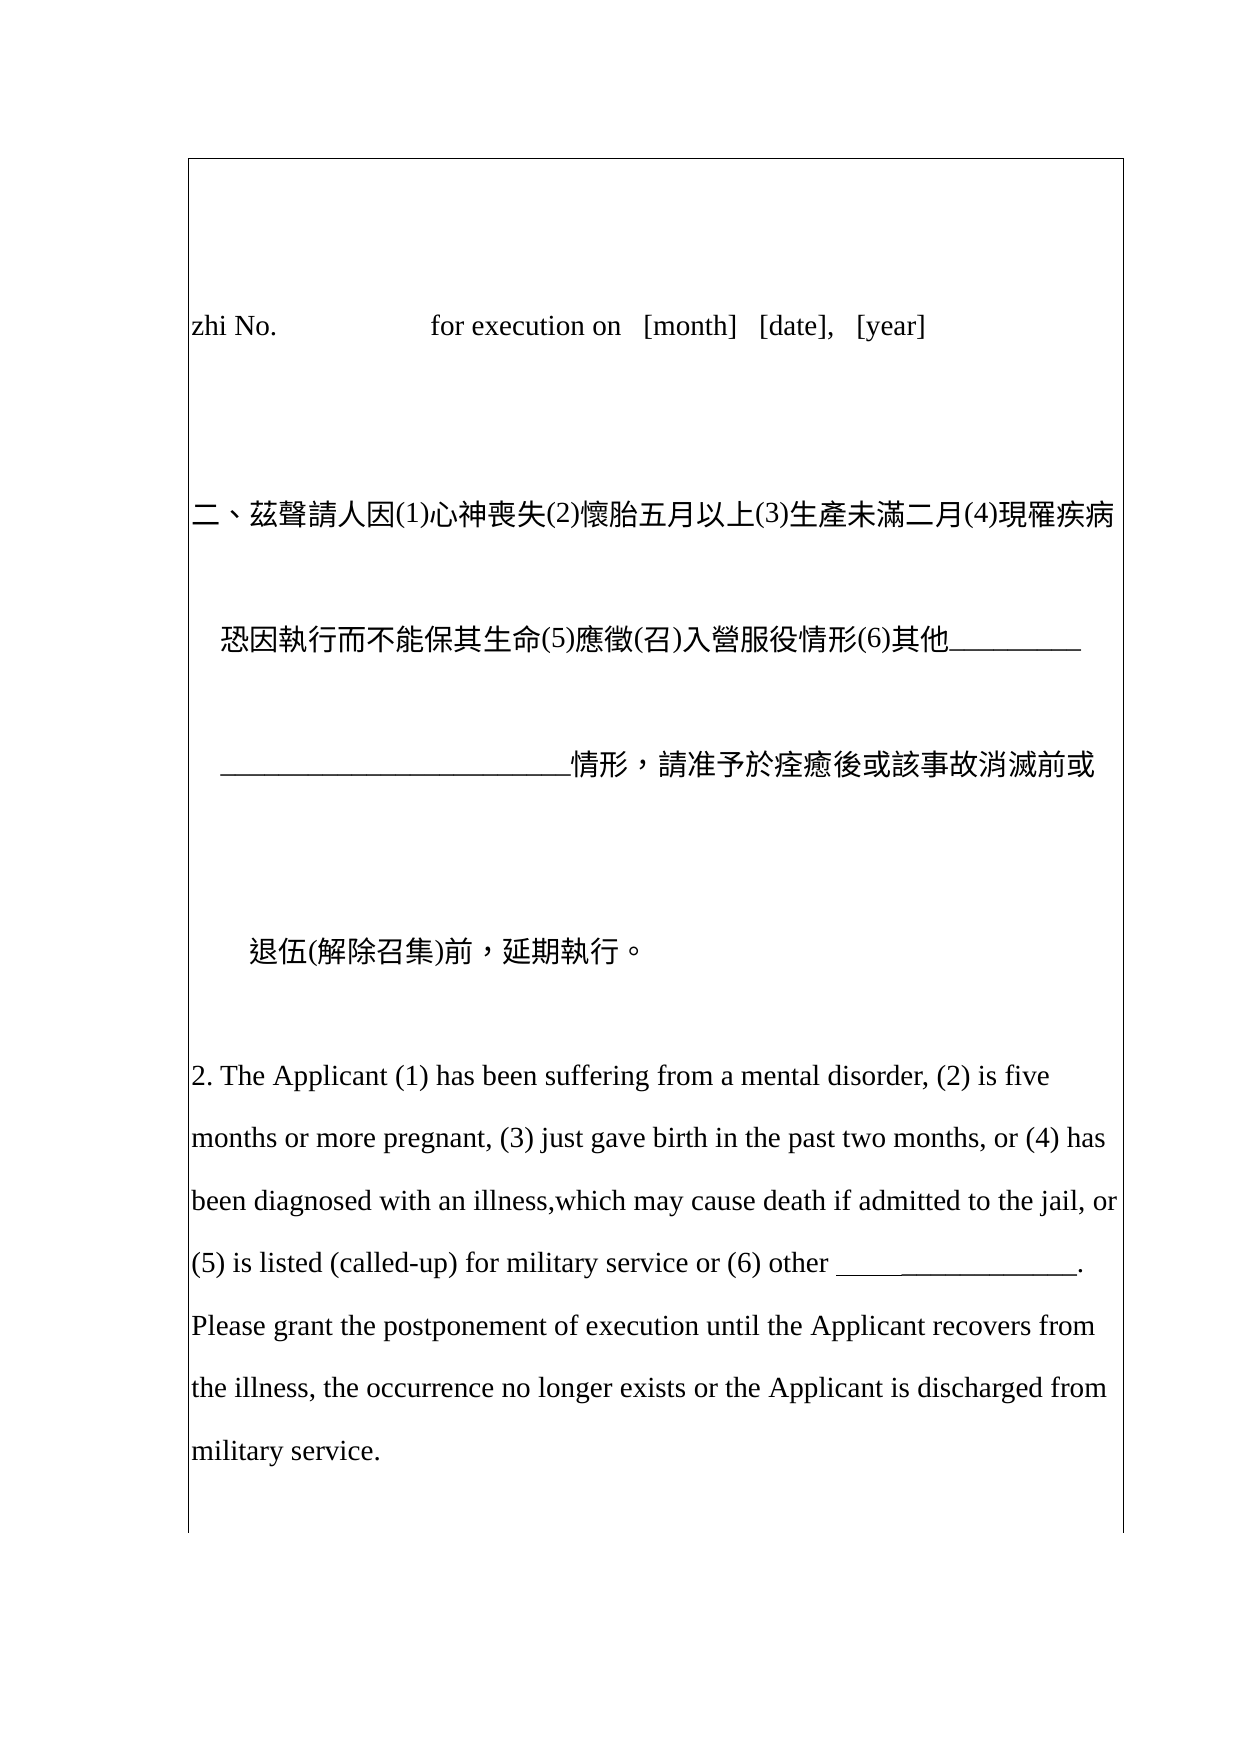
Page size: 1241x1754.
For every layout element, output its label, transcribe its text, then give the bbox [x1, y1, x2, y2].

table_cell 一、聲請人即受刑人 因 案 件，經判處 有期徒刑 年 月拘 役 日 確定在案，並經 貴署 年 月 日 字第 號通知到案執行。 The Applicant, a sentenced person, has been sentenced to under the case subject to the final judgment. Your Office has given the Notice zhi No. for execution on [month] [date], [year] 二、茲聲請人因(1)心神喪失(2)懷胎五月以上(3)生產未滿二月(4)現罹疾病 恐因執行而不能保其生命(5)應徵(召)入營服役情形(6)其他_________ ________________________情形，請准予於痊癒後或該事故消滅前或 退伍(解除召集)前，延期執行。 2. The Applicant (1) has been suffering from a mental disorder, (2) is five months or more pregnant, (3) just gave birth in the past two months, or (4) has been diagnosed with an illness,which may cause death if admitted to the jail, or (5) is listed (called-up) for military service or (6) other ____________. Please grant the postponement of execution until the Applicant recovers from the illness, the occurrence no longer exists or the Applicant is discharged from military service. 三、證明文件： 3. Supporting Document: [189, 159, 1123, 1533]
